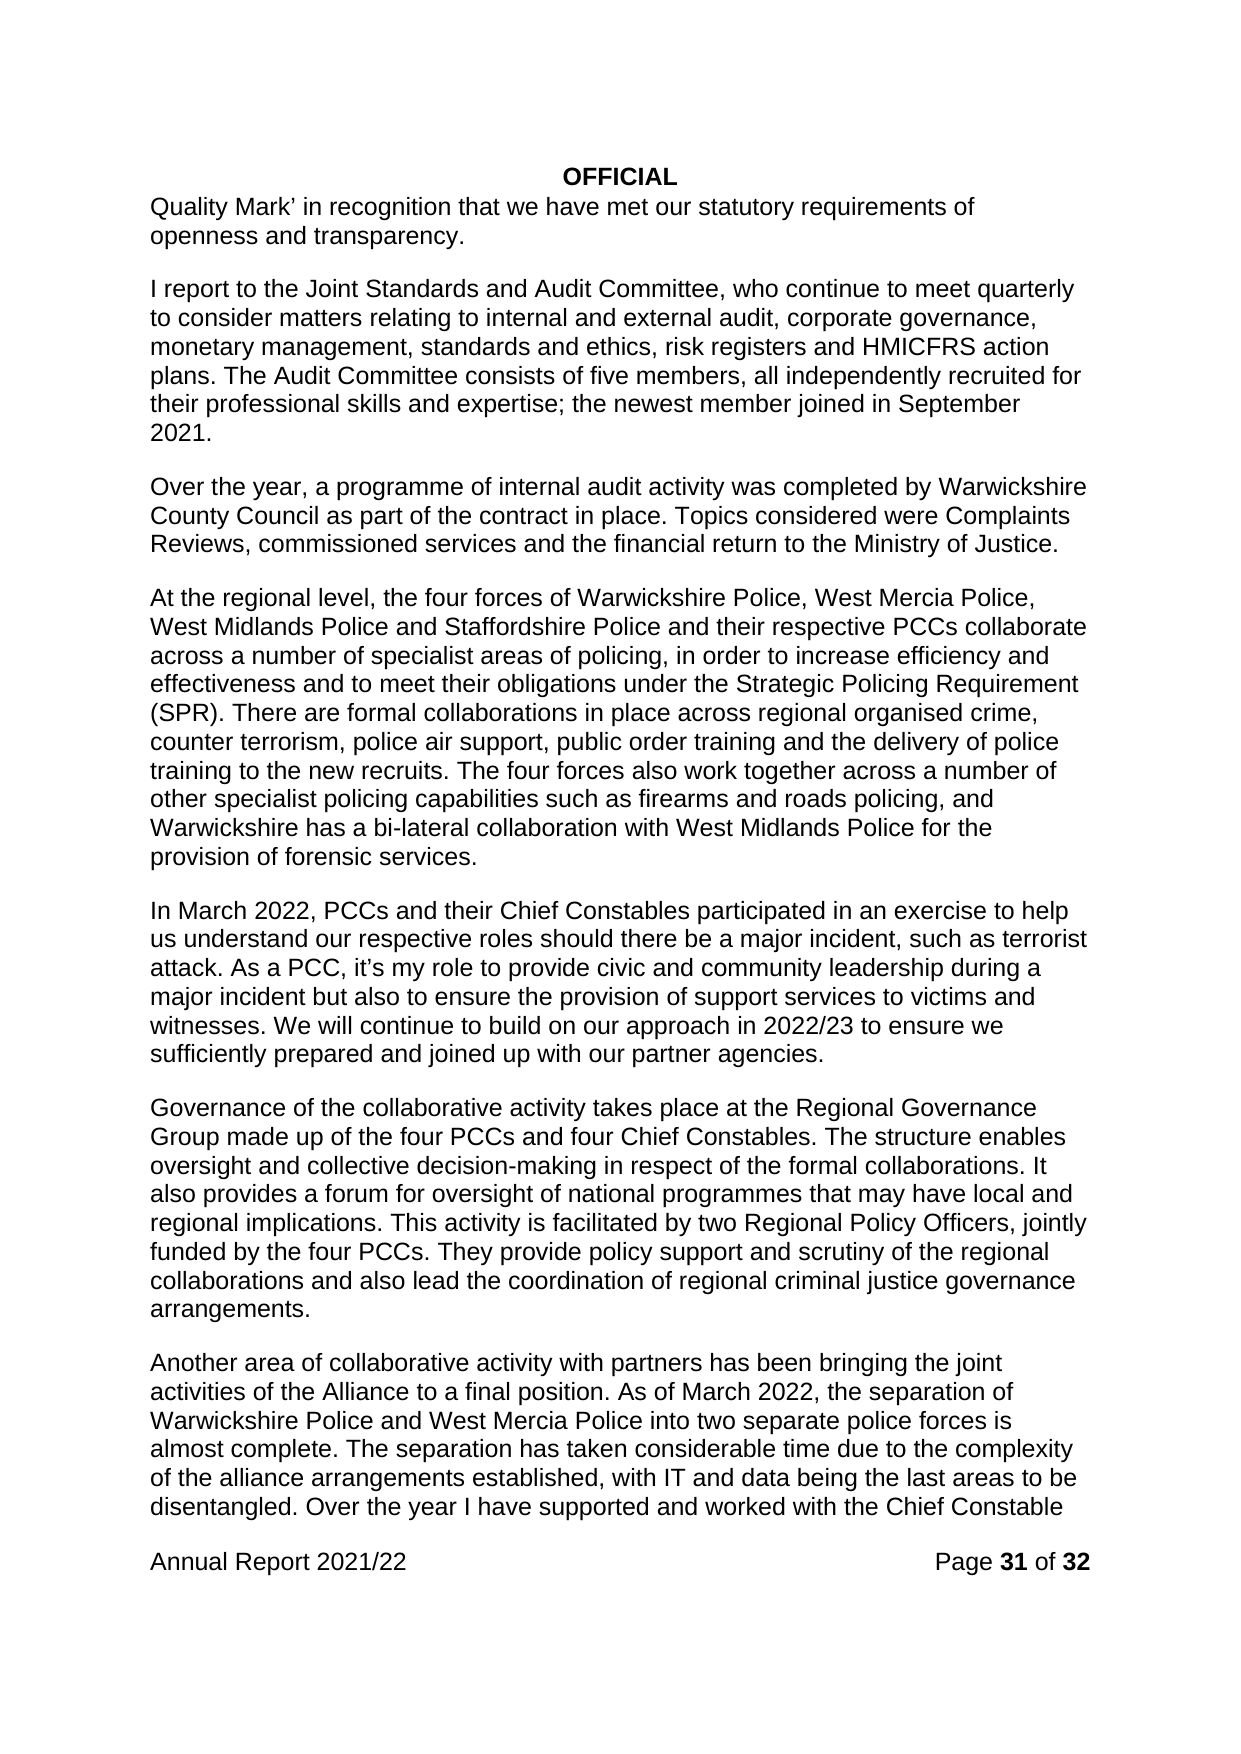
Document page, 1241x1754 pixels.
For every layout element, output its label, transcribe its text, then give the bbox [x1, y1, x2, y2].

text In March 2022, PCCs and their Chief Constables participated in an exercise to help us understand our respective roles should there be a major incident, such as terrorist attack. As a PCC, it’s my role to provide civic and community leadership during a major incident but also to ensure the provision of support services to victims and witnesses. We will continue to build on our approach in 2022/23 to ensure we sufficiently prepared and joined up with our partner agencies. [150, 896, 1090, 1068]
text I report to the Joint Standards and Audit Committee, who continue to meet quarterly to consider matters relating to internal and external audit, corporate governance, monetary management, standards and ethics, risk registers and HMICFRS action plans. The Audit Committee consists of five members, all independently recruited for their professional skills and expertise; the newest member joined in September 2021. [150, 274, 1090, 447]
text At the regional level, the four forces of Warwickshire Police, West Mercia Police, West Midlands Police and Staffordshire Police and their respective PCCs collaborate across a number of specialist areas of policing, in order to increase efficiency and effectiveness and to meet their obligations under the Strategic Policing Requirement (SPR). There are formal collaborations in place across regional organised crime, counter terrorism, police air support, public order training and the delivery of police training to the new recruits. The four forces also work together across a number of other specialist policing capabilities such as firearms and roads policing, and Warwickshire has a bi-lateral collaboration with West Midlands Police for the provision of forensic services. [150, 583, 1090, 871]
text Another area of collaborative activity with partners has been bringing the joint activities of the Alliance to a final position. As of March 2022, the separation of Warwickshire Police and West Mercia Police into two separate police forces is almost complete. The separation has taken considerable time due to the complexity of the alliance arrangements established, with IT and data being the last areas to be disentangled. Over the year I have supported and worked with the Chief Constable [150, 1348, 1090, 1521]
text Governance of the collaborative activity takes place at the Regional Governance Group made up of the four PCCs and four Chief Constables. The structure enables oversight and collective decision-making in respect of the formal collaborations. It also provides a forum for oversight of national programmes that may have local and regional implications. This activity is facilitated by two Regional Policy Officers, jointly funded by the four PCCs. They provide policy support and scrutiny of the regional collaborations and also lead the coordination of regional criminal justice governance arrangements. [150, 1093, 1090, 1323]
text You can find significant information on my website – including a full list of the formal decisions I have taken, with details included where possible. I have also ensured that I have complied with the wider requirements around transparency and the publication of information, including the newly-brought-in requirements for publishing complaints and performance information. CoPaCC (Comparing Police and Crime Commissioners) are a body which advises and supports police and criminal justice organisations and monitors policing governance in England and Wales. This year, for the seventh year in succession, the Warwickshire OPCC was awarded the ‘CoPaCC Quality Mark’ in recognition that we have met our statutory requirements of openness and transparency. [150, 192, 1090, 249]
text Over the year, a programme of internal audit activity was completed by Warwickshire County Council as part of the contract in place. Topics considered were Complaints Reviews, commissioned services and the financial return to the Ministry of Justice. [150, 472, 1090, 558]
